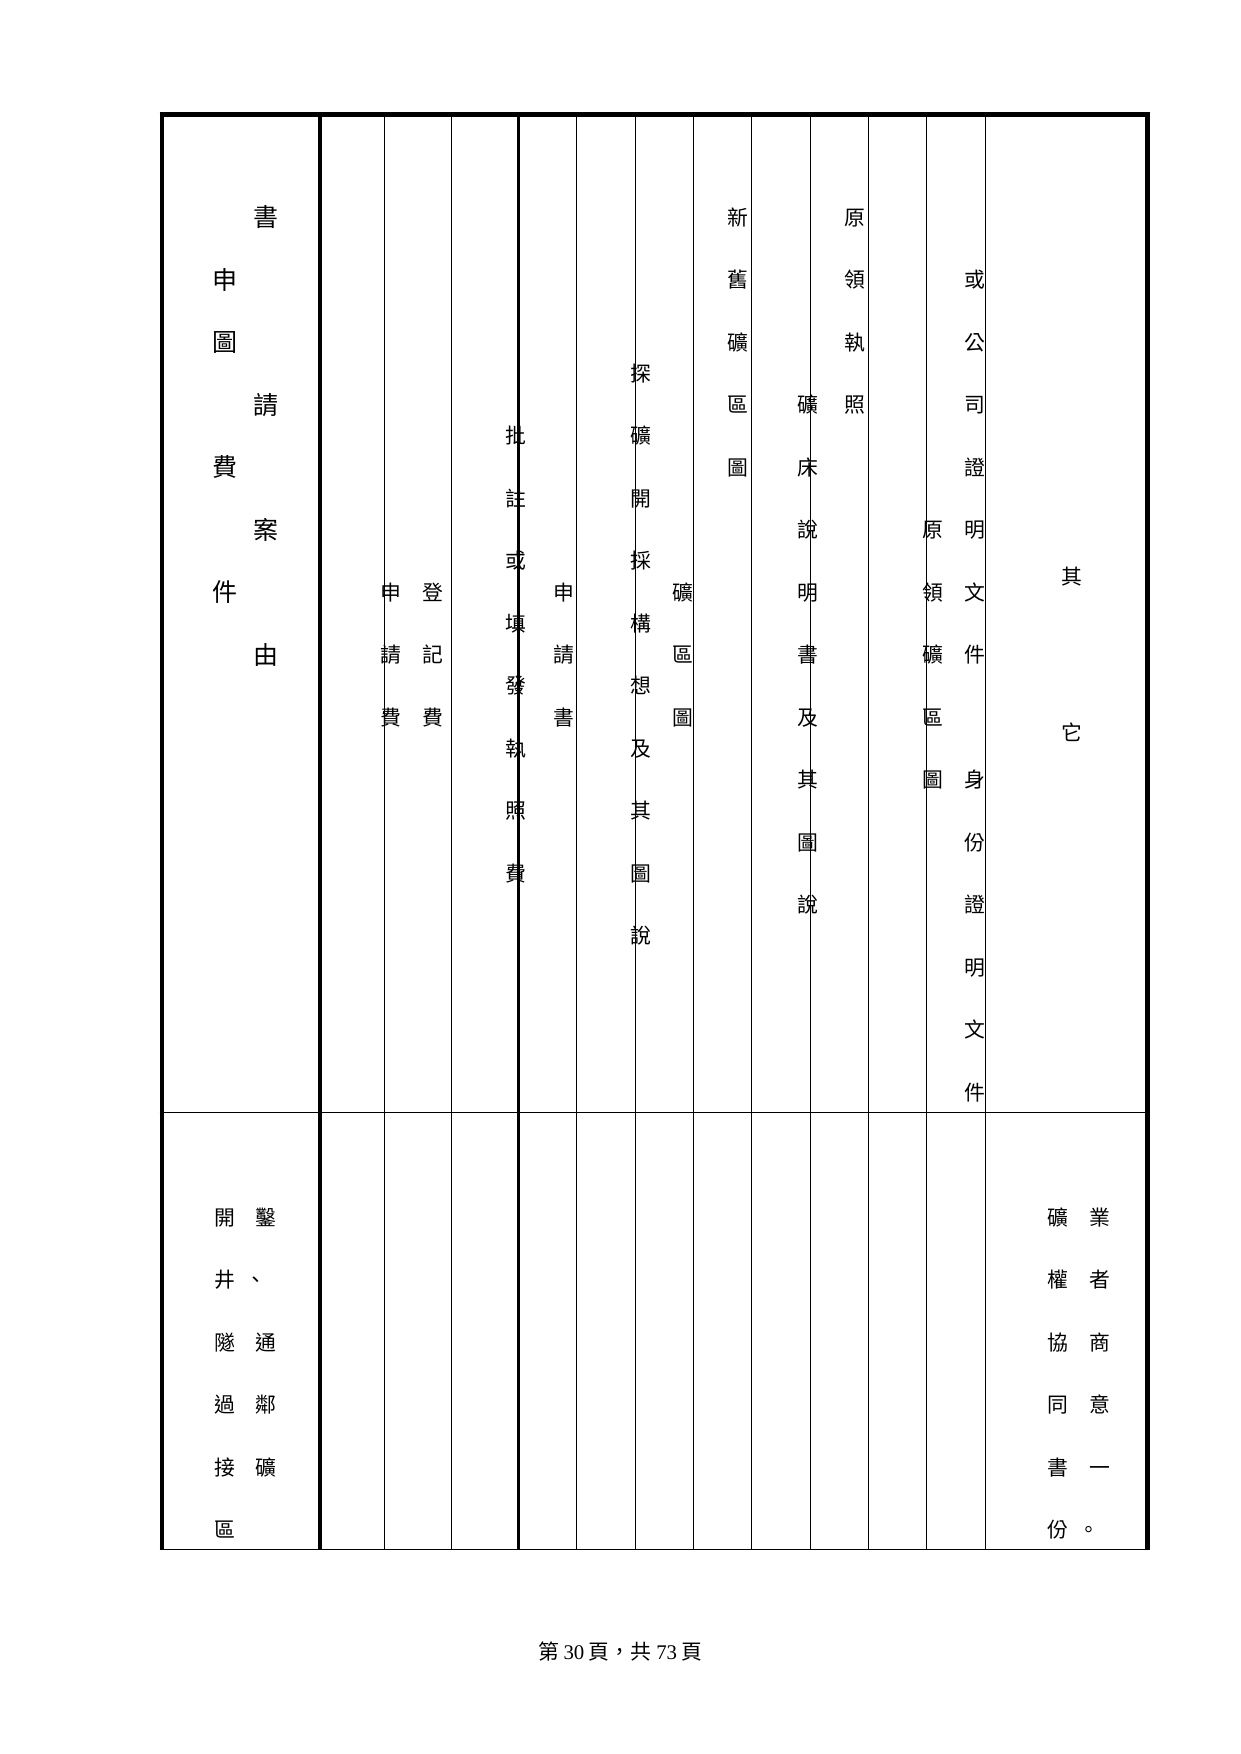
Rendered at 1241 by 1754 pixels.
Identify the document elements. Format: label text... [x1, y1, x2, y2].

table_cell [811, 1113, 868, 1549]
table_cell [385, 1113, 451, 1549]
table_header 登記費 [385, 117, 451, 1112]
table_header 申請費 [322, 117, 384, 1112]
table_header 書 申 圖 請 費 案 件 由 [164, 117, 318, 1112]
table_header 探礦開採構想及其圖說 [577, 117, 635, 1112]
table_header 原領執照 [811, 117, 868, 1112]
table_header 新舊礦區圖 [694, 117, 751, 1112]
table_header 或公司證明文件 身份證明文件 [927, 117, 985, 1112]
table_cell [520, 1113, 576, 1549]
table_header 批註或填發執照費 [452, 117, 517, 1112]
table_cell [452, 1113, 517, 1549]
table_header 原領礦區圖 [869, 117, 926, 1112]
table_cell [927, 1113, 985, 1549]
table_header 申請書 [520, 117, 576, 1112]
table_header 礦區圖 [636, 117, 693, 1112]
table_header 其 它 [986, 117, 1145, 1112]
table_cell 礦業權者協商同意書一份。 [986, 1113, 1145, 1549]
table_cell [694, 1113, 751, 1549]
table_cell [636, 1113, 693, 1549]
table_cell 開鑿井、隧通過鄰接礦區 [164, 1113, 318, 1549]
table_header 礦床說明書及其圖說 [752, 117, 810, 1112]
table_cell [752, 1113, 810, 1549]
table_cell [322, 1113, 384, 1549]
table_cell [577, 1113, 635, 1549]
table_cell [869, 1113, 926, 1549]
